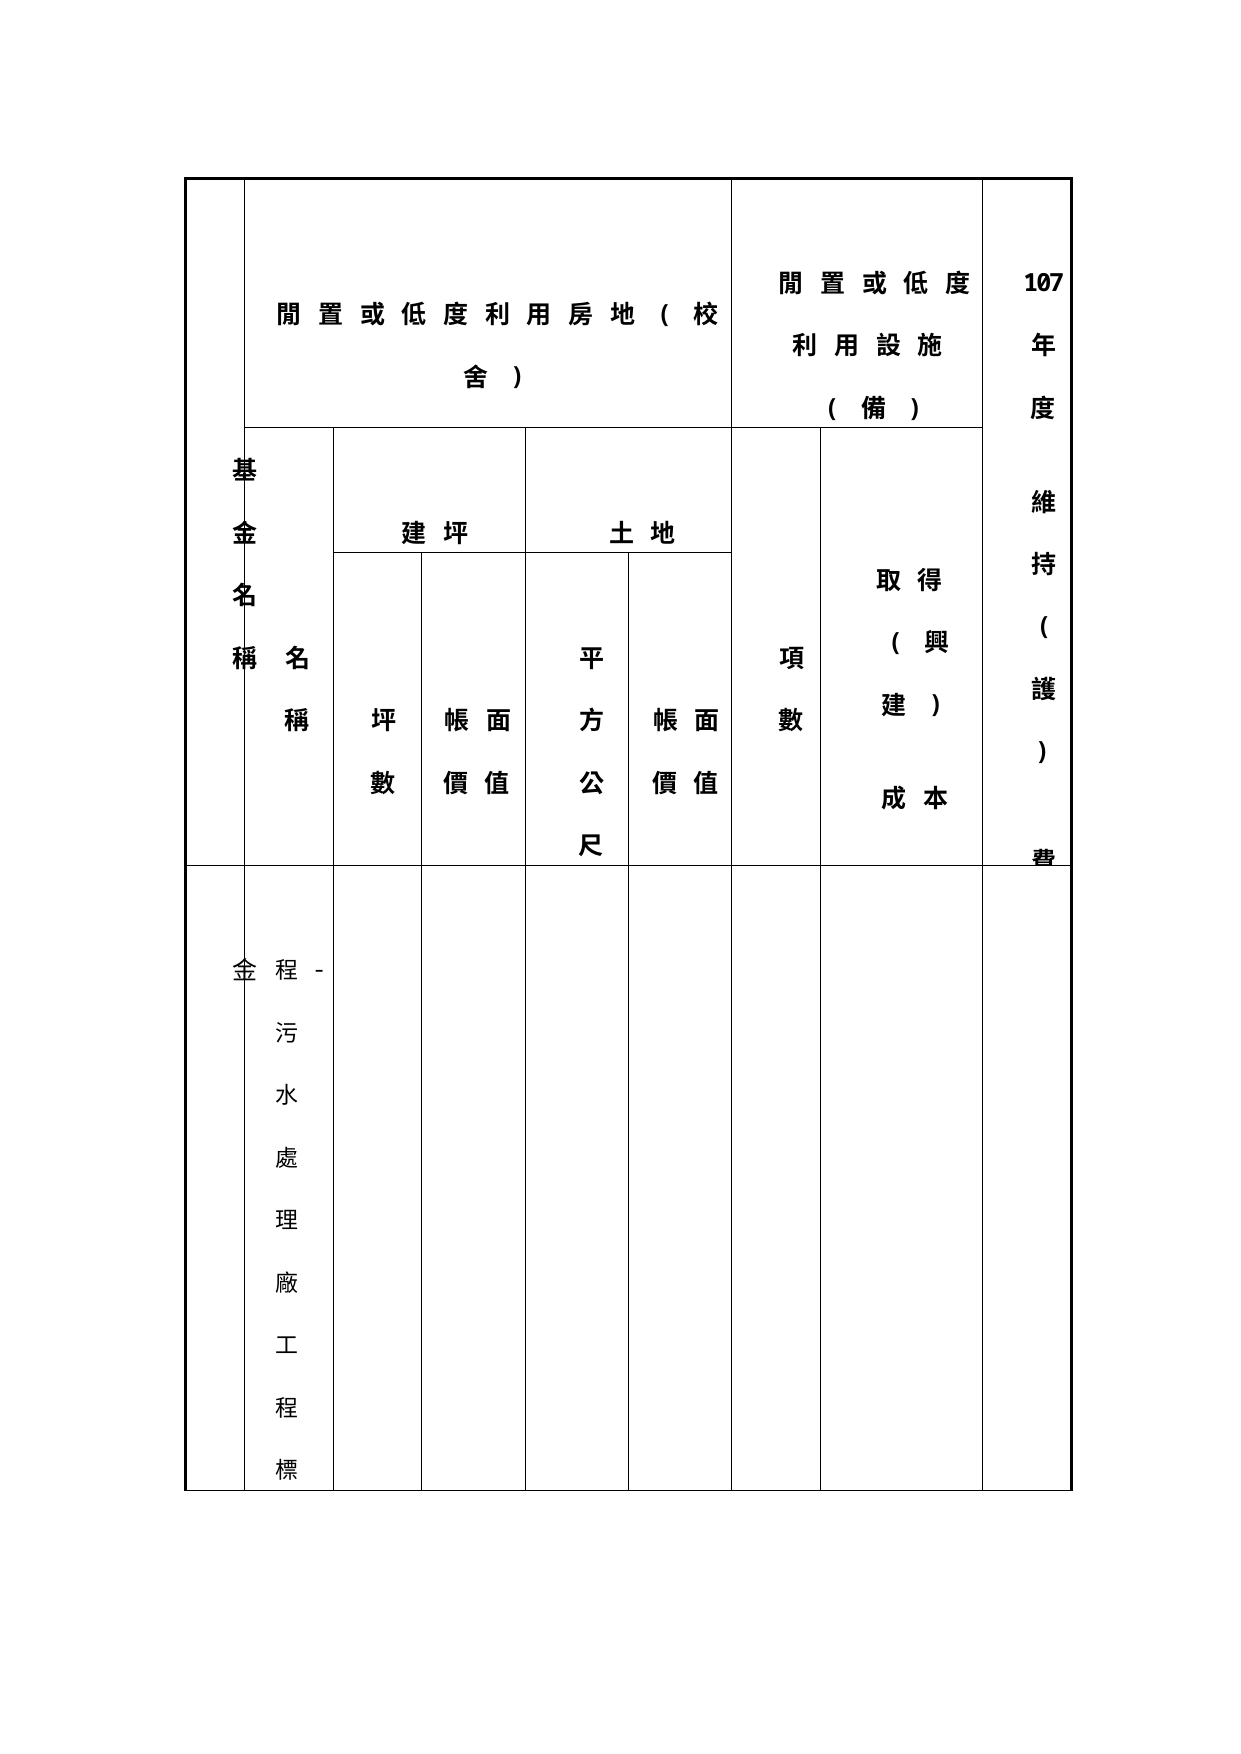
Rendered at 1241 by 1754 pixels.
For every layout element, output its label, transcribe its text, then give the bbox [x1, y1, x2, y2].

table_cell 取得(興建) 成本 [821, 428, 982, 865]
table_cell 項數 [732, 428, 820, 865]
table_cell [629, 866, 731, 1490]
table_cell 名稱 [245, 428, 333, 865]
table_header 基金 名稱 [187, 180, 244, 865]
table_cell 帳面價值 [422, 553, 525, 865]
table_cell 帳面價值 [629, 553, 731, 865]
table_cell [422, 866, 525, 1490]
table_cell 七股校區公共設施工程-污水處理廠工程標 [245, 866, 333, 1490]
table_cell [334, 866, 421, 1490]
table_header 閒置或低度利用設施(備) [732, 180, 982, 427]
table_header 107年度 維持(護) 費用 [983, 180, 1070, 865]
table_cell [732, 866, 820, 1490]
table_cell [526, 866, 628, 1490]
table_cell [983, 866, 1070, 1490]
table_cell 坪數 [334, 553, 421, 865]
table_cell 國立臺南大學校務基金 [187, 866, 244, 1490]
table_cell 土地 [526, 428, 731, 552]
table_header 閒置或低度利用房地(校舍) [245, 180, 731, 427]
table_cell 建坪 [334, 428, 525, 552]
table_cell [821, 866, 982, 1490]
table_cell 平方公尺 [526, 553, 628, 865]
